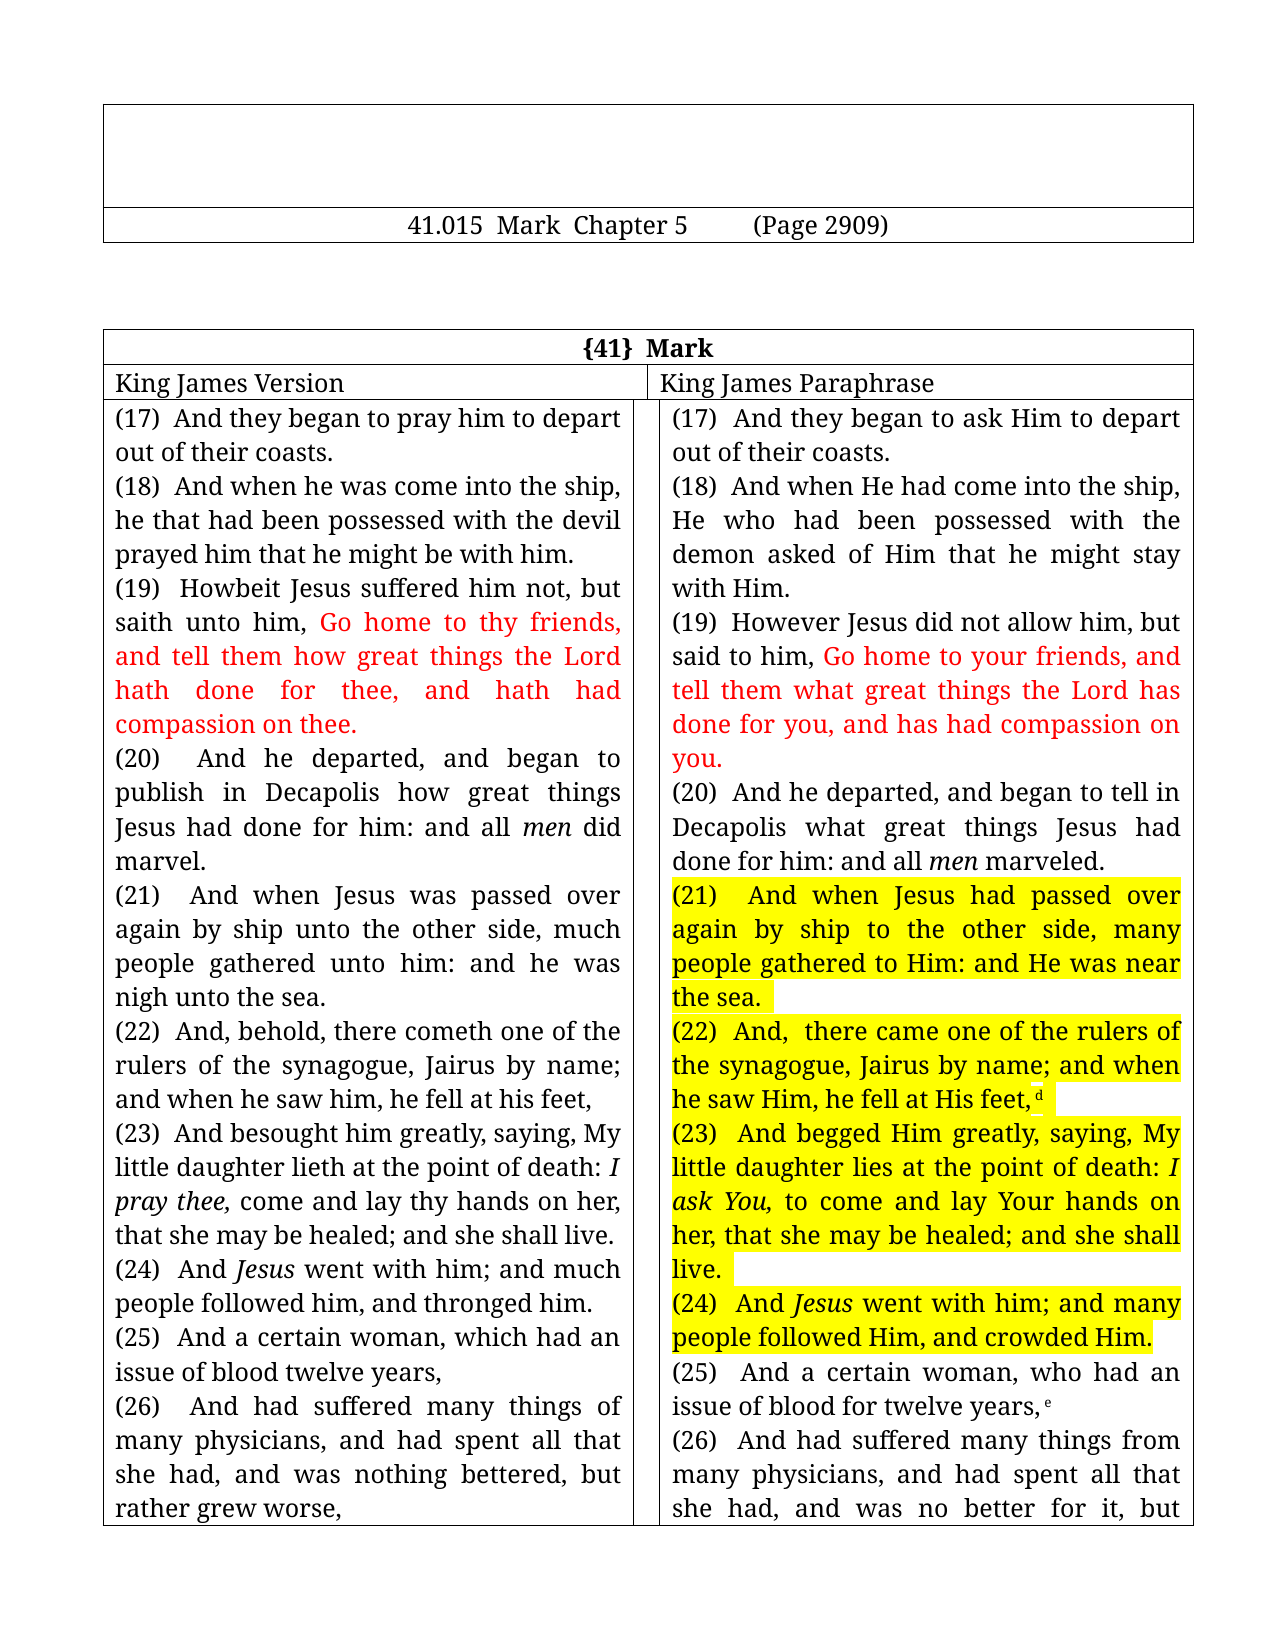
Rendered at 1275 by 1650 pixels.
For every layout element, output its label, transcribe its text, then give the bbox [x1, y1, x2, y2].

table_header {41} Mark [104, 330, 1193, 364]
table_cell 41.015 Mark Chapter 5 (Page 2909) [104, 208, 1193, 242]
table_cell [634, 400, 659, 1524]
table_cell King James Paraphrase [648, 365, 1193, 399]
table_cell [104, 105, 1193, 207]
table_cell (17) And they began to ask Him to depart out of their coasts. (18) And when He had come into the ship, He who had been possessed with the demon asked of Him that he might stay with Him. (19) However Jesus did not allow him, but said to him, Go home to your friends, and tell them what great things the Lord has done for you, and has had compassion on you. (20) And he departed, and began to tell in Decapolis what great things Jesus had done for him: and all men marveled. (21) And when Jesus had passed over again by ship to the other side, many people gathered to Him: and He was near the sea. (22) And, there came one of the rulers of the synagogue, Jairus by name; and when he saw Him, he fell at His feet, d (23) And begged Him greatly, saying, My little daughter lies at the point of death: I ask You, to come and lay Your hands on her, that she may be healed; and she shall live. (24) And Jesus went with him; and many people followed Him, and crowded Him. (25) And a certain woman, who had an issue of blood for twelve years, e (26) And had suffered many things from many physicians, and had spent all that she had, and was no better for it, but [660, 400, 1193, 1524]
table_cell (17) And they began to pray him to depart out of their coasts. (18) And when he was come into the ship, he that had been possessed with the devil prayed him that he might be with him. (19) Howbeit Jesus suffered him not, but saith unto him, Go home to thy friends, and tell them how great things the Lord hath done for thee, and hath had compassion on thee. (20) And he departed, and began to publish in Decapolis how great things Jesus had done for him: and all men did marvel. (21) And when Jesus was passed over again by ship unto the other side, much people gathered unto him: and he was nigh unto the sea. (22) And, behold, there cometh one of the rulers of the synagogue, Jairus by name; and when he saw him, he fell at his feet, (23) And besought him greatly, saying, My little daughter lieth at the point of death: I pray thee, come and lay thy hands on her, that she may be healed; and she shall live. (24) And Jesus went with him; and much people followed him, and thronged him. (25) And a certain woman, which had an issue of blood twelve years, (26) And had suffered many things of many physicians, and had spent all that she had, and was nothing bettered, but rather grew worse, [104, 400, 633, 1524]
table_cell King James Version [104, 365, 647, 399]
